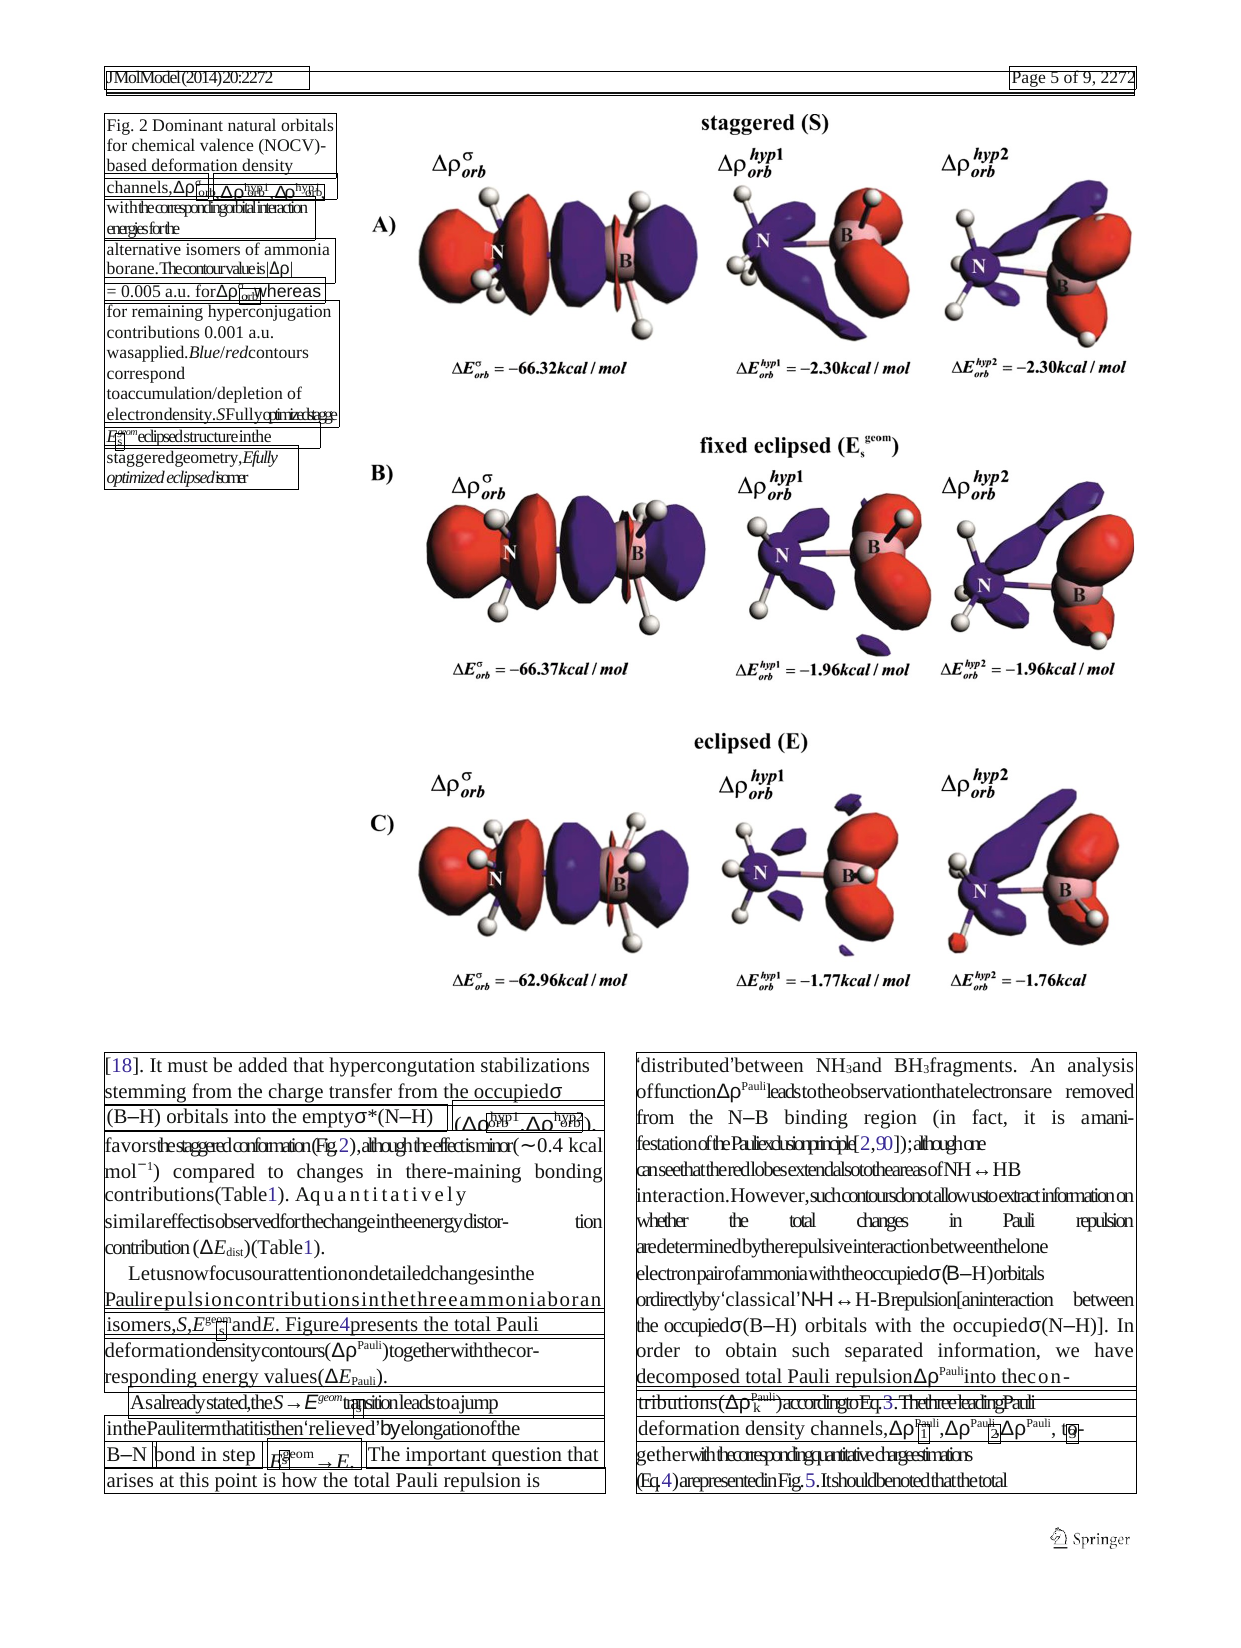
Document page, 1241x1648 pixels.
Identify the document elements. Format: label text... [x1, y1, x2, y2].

text deformation density channels,ΔρPauli,ΔρPauli,ΔρPauli, to- [638, 1416, 1136, 1440]
text deformationdensitycontours(ΔρPauli)togetherwiththecor-responding energy values(ΔEPauli). [105, 1338, 604, 1388]
text arises at this point is how the total Pauli repulsion is [106, 1468, 605, 1492]
text JMolModel(2014)20:2272 [107, 72, 309, 87]
picture [370, 114, 1135, 991]
text 2 [990, 1426, 1000, 1441]
text orb orb orb [198, 185, 324, 199]
text orb [241, 289, 260, 300]
text tributions(ΔρPauli)accordingtoEq.3.ThethreeleadingPauli [638, 1400, 753, 1414]
text channels,Δρσ [106, 177, 208, 196]
text Fig. 2 Dominant natural orbitals for chemical valence (NOCV)- based deformation density [106, 114, 336, 176]
text Asalreadystated,theS→Egeomtransitionleadstoajump [130, 1390, 604, 1414]
text Egeomeclipsedstructureinthe [106, 426, 320, 446]
text getherwiththecorrespondingquantitativechargeestimations (Eq.4)arepresentedinFig.5.Itshouldbenotedthatthetotal [637, 1442, 1135, 1492]
text B–N [106, 1442, 152, 1466]
text k [753, 1400, 1136, 1416]
text alternative isomers of ammonia borane.Thecontourvalueis|Δρ| [106, 241, 335, 280]
text orb orb [488, 1115, 582, 1130]
text (Δρhyp1,Δρhyp2), [454, 1102, 604, 1130]
text s [281, 1452, 289, 1467]
text staggeredgeometry,Efully optimized eclipsedisomer [106, 446, 297, 487]
text (B–H) orbitals into the emptyσ*(N–H) [106, 1105, 447, 1128]
text ‘distributed’between NH3and BH3fragments. An analysis offunctionΔρPaulileadstotheobservationthatelectronsare removed from the N–B binding region (in fact, it is amani- festationofthePauliexclusionprinciple[2,90]);althoughone canseethattheredlobesextendalsototheareasofNH↔HB interaction.However,suchcontoursdonotallowustoextract information on whether the total changes in Pauli repulsion aredeterminedbytherepulsiveinteractionbetweenthelone electronpairofammoniawiththeoccupiedσ(B–H)orbitals ordirectlyby‘classical’N-H↔H-Brepulsion[aninteraction between the occupiedσ(B–H) orbitals with the occupiedσ(N–H)]. In order to obtain such separated information, we have decomposed total Pauli repulsionΔρPauliinto thecon- [637, 1053, 1134, 1386]
text ,Δρhyp1,Δρhyp1, [215, 175, 337, 199]
text for remaining hyperconjugation contributions 0.001 a.u. wasapplied.Blue/redcontours correspond toaccumulation/depletion of electrondensity.SFullyoptimizedstaggeredisomer, [106, 301, 338, 427]
text withthecorrespondingorbital interaction energies forthe [106, 197, 315, 238]
text [106, 67, 309, 71]
text 1 [920, 1426, 929, 1441]
text similareffectisobservedforthechangeintheenergydistor- tion contribution (ΔEdist)(Table1). [105, 1208, 602, 1259]
text 3 [1068, 1426, 1078, 1441]
text isomers,S,EgeomandE. Figure4presents the total Pauli [106, 1312, 604, 1334]
text s [218, 1322, 226, 1334]
text [18]. It must be added that hypercongutation stabilizations stemming from the charge transfer from the occupiedσ [105, 1053, 603, 1103]
text favorsthestaggeredconformation(Fig.2),althoughtheeffect is minor (∼0.4 kcal mol−1) compared to changes in there-maining bonding contributions(Table1). Aquantitatively [105, 1132, 603, 1206]
text = 0.005 a.u. forΔρσ, whereas [106, 280, 325, 300]
text s [356, 1400, 363, 1415]
text tributions(ΔρPauli)accordingtoEq.3.ThethreeleadingPauli [638, 1390, 1136, 1399]
text s [117, 434, 124, 445]
text bond in step [154, 1442, 262, 1466]
text The important question that [368, 1442, 604, 1466]
text Egeom→E. [269, 1439, 361, 1467]
text Page 5 of 9, 2272 [1011, 67, 1136, 87]
text inthePaulitermthatitisthen‘relieved’byelongationofthe [106, 1416, 604, 1440]
picture [1050, 1527, 1130, 1549]
text Letusnowfocusourattentionondetailedchangesinthe Paulirepulsioncontributionsinthethreeammoniaborane [105, 1261, 603, 1308]
